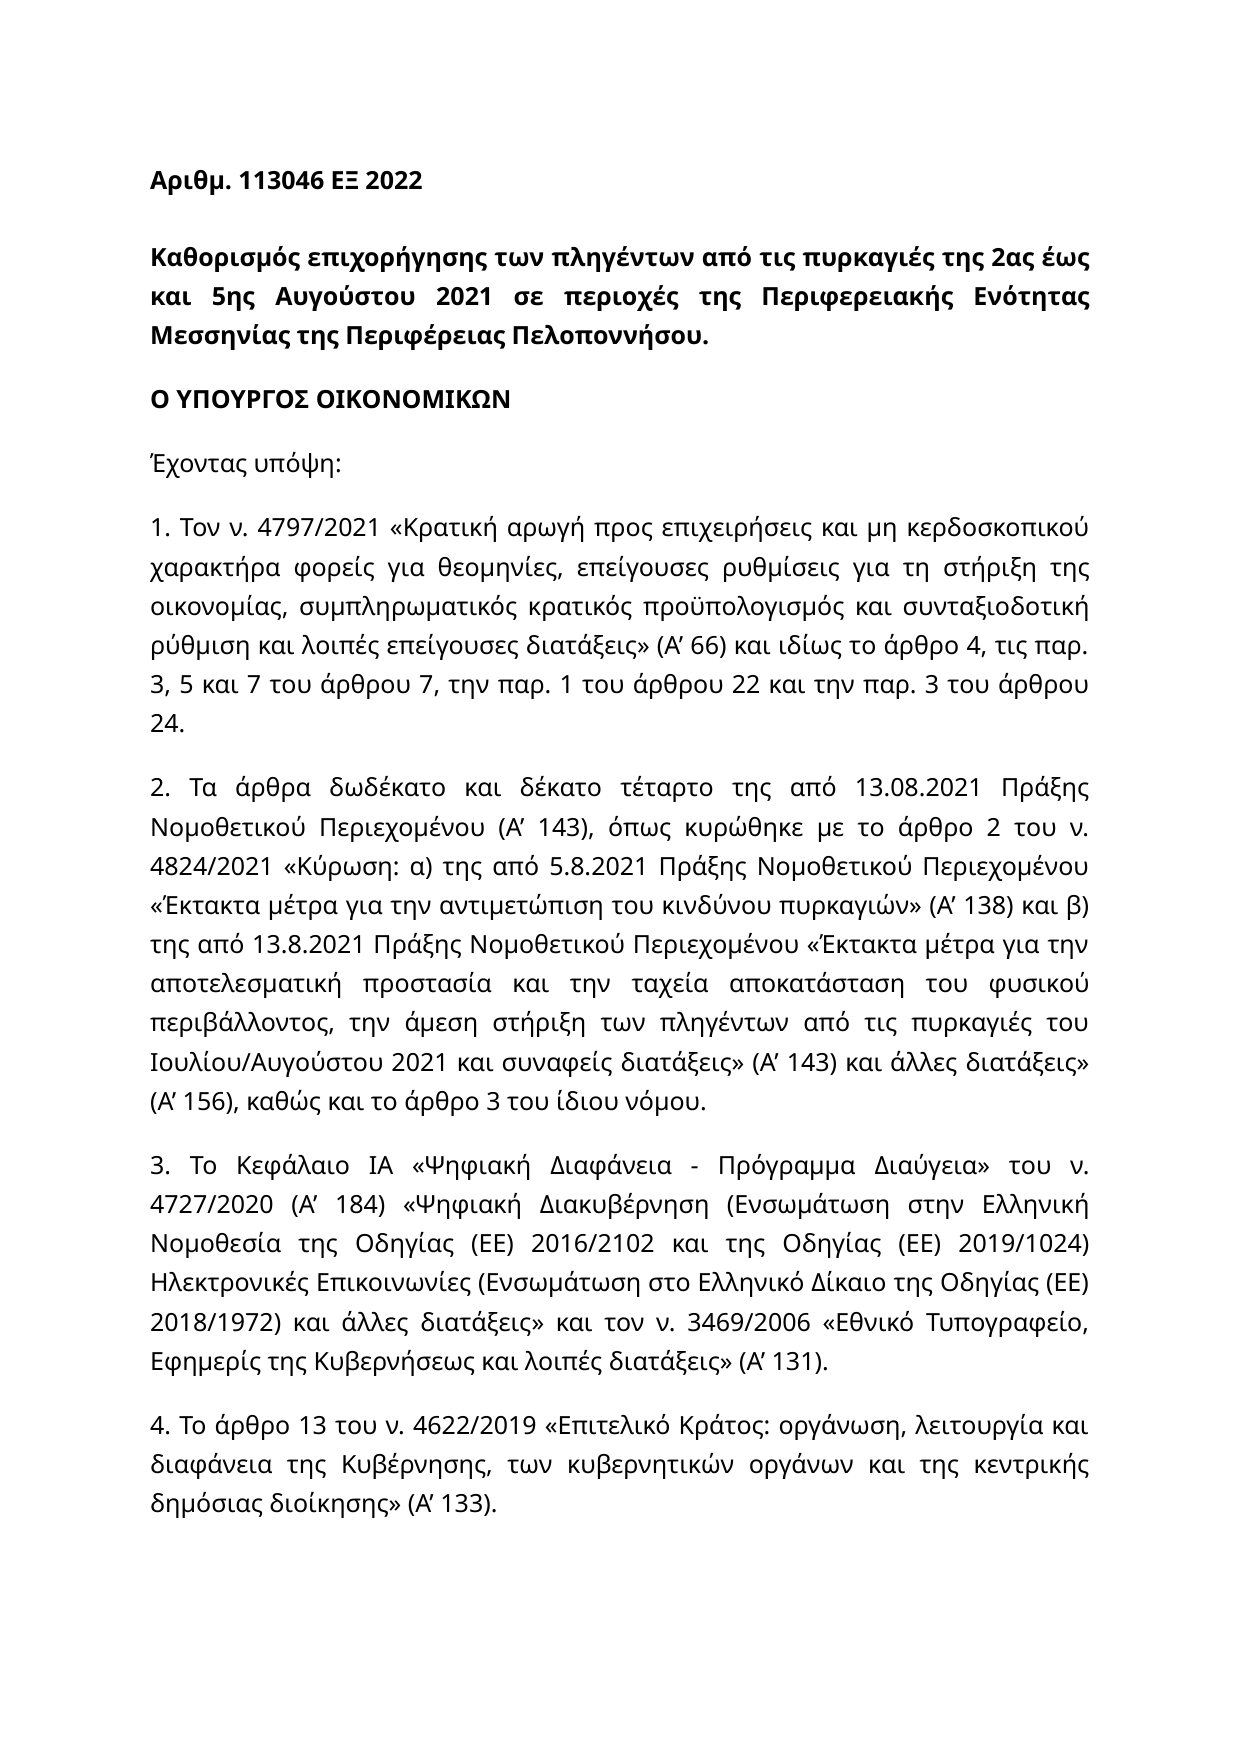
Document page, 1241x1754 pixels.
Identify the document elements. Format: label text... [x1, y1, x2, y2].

text Καθορισμός επιχορήγησης των πληγέντων από τις πυρκαγιές της 2ας έως και 5ης Αυγούστου 2021 σε περιοχές της Περιφερειακής Ενότητας Μεσσηνίας της Περιφέρειας Πελοποννήσου. [150, 239, 1090, 352]
text Ο ΥΠΟΥΡΓΟΣ ΟΙΚΟΝΟΜΙΚΩΝ [150, 382, 1090, 416]
text 3. Το Κεφάλαιο ΙΑ «Ψηφιακή Διαφάνεια - Πρόγραμμα Διαύγεια» του ν. 4727/2020 (Α’ 184) «Ψηφιακή Διακυβέρνηση (Ενσωμάτωση στην Ελληνική Νομοθεσία της Οδηγίας (ΕΕ) 2016/2102 και της Οδηγίας (ΕΕ) 2019/1024) Ηλεκτρονικές Επικοινωνίες (Ενσωμάτωση στο Ελληνικό Δίκαιο της Οδηγίας (ΕΕ) 2018/1972) και άλλες διατάξεις» και τον ν. 3469/2006 «Εθνικό Τυπογραφείο, Εφημερίς της Κυβερνήσεως και λοιπές διατάξεις» (Α’ 131). [150, 1147, 1090, 1377]
text Έχοντας υπόψη: [150, 446, 1090, 480]
text 2. Τα άρθρα δωδέκατο και δέκατο τέταρτο της από 13.08.2021 Πράξης Νομοθετικού Περιεχομένου (Α’ 143), όπως κυρώθηκε με το άρθρο 2 του ν. 4824/2021 «Κύρωση: α) της από 5.8.2021 Πράξης Νομοθετικού Περιεχομένου «Έκτακτα μέτρα για την αντιμετώπιση του κινδύνου πυρκαγιών» (Α’ 138) και β) της από 13.8.2021 Πράξης Νομοθετικού Περιεχομένου «Έκτακτα μέτρα για την αποτελεσματική προστασία και την ταχεία αποκατάσταση του φυσικού περιβάλλοντος, την άμεση στήριξη των πληγέντων από τις πυρκαγιές του Ιουλίου/Αυγούστου 2021 και συναφείς διατάξεις» (Α’ 143) και άλλες διατάξεις» (Α’ 156), καθώς και το άρθρο 3 του ίδιου νόμου. [150, 770, 1090, 1117]
text 1. Τον ν. 4797/2021 «Κρατική αρωγή προς επιχειρήσεις και μη κερδοσκοπικού χαρακτήρα φορείς για θεομηνίες, επείγουσες ρυθμίσεις για τη στήριξη της οικονομίας, συμπληρωματικός κρατικός προϋπολογισμός και συνταξιοδοτική ρύθμιση και λοιπές επείγουσες διατάξεις» (Α’ 66) και ιδίως το άρθρο 4, τις παρ. 3, 5 και 7 του άρθρου 7, την παρ. 1 του άρθρου 22 και την παρ. 3 του άρθρου 24. [150, 510, 1090, 740]
title Αριθμ. 113046 ΕΞ 2022 [150, 162, 1090, 197]
text 4. Το άρθρο 13 του ν. 4622/2019 «Επιτελικό Κράτος: οργάνωση, λειτουργία και διαφάνεια της Κυβέρνησης, των κυβερνητικών οργάνων και της κεντρικής δημόσιας διοίκησης» (Α’ 133). [150, 1407, 1090, 1520]
